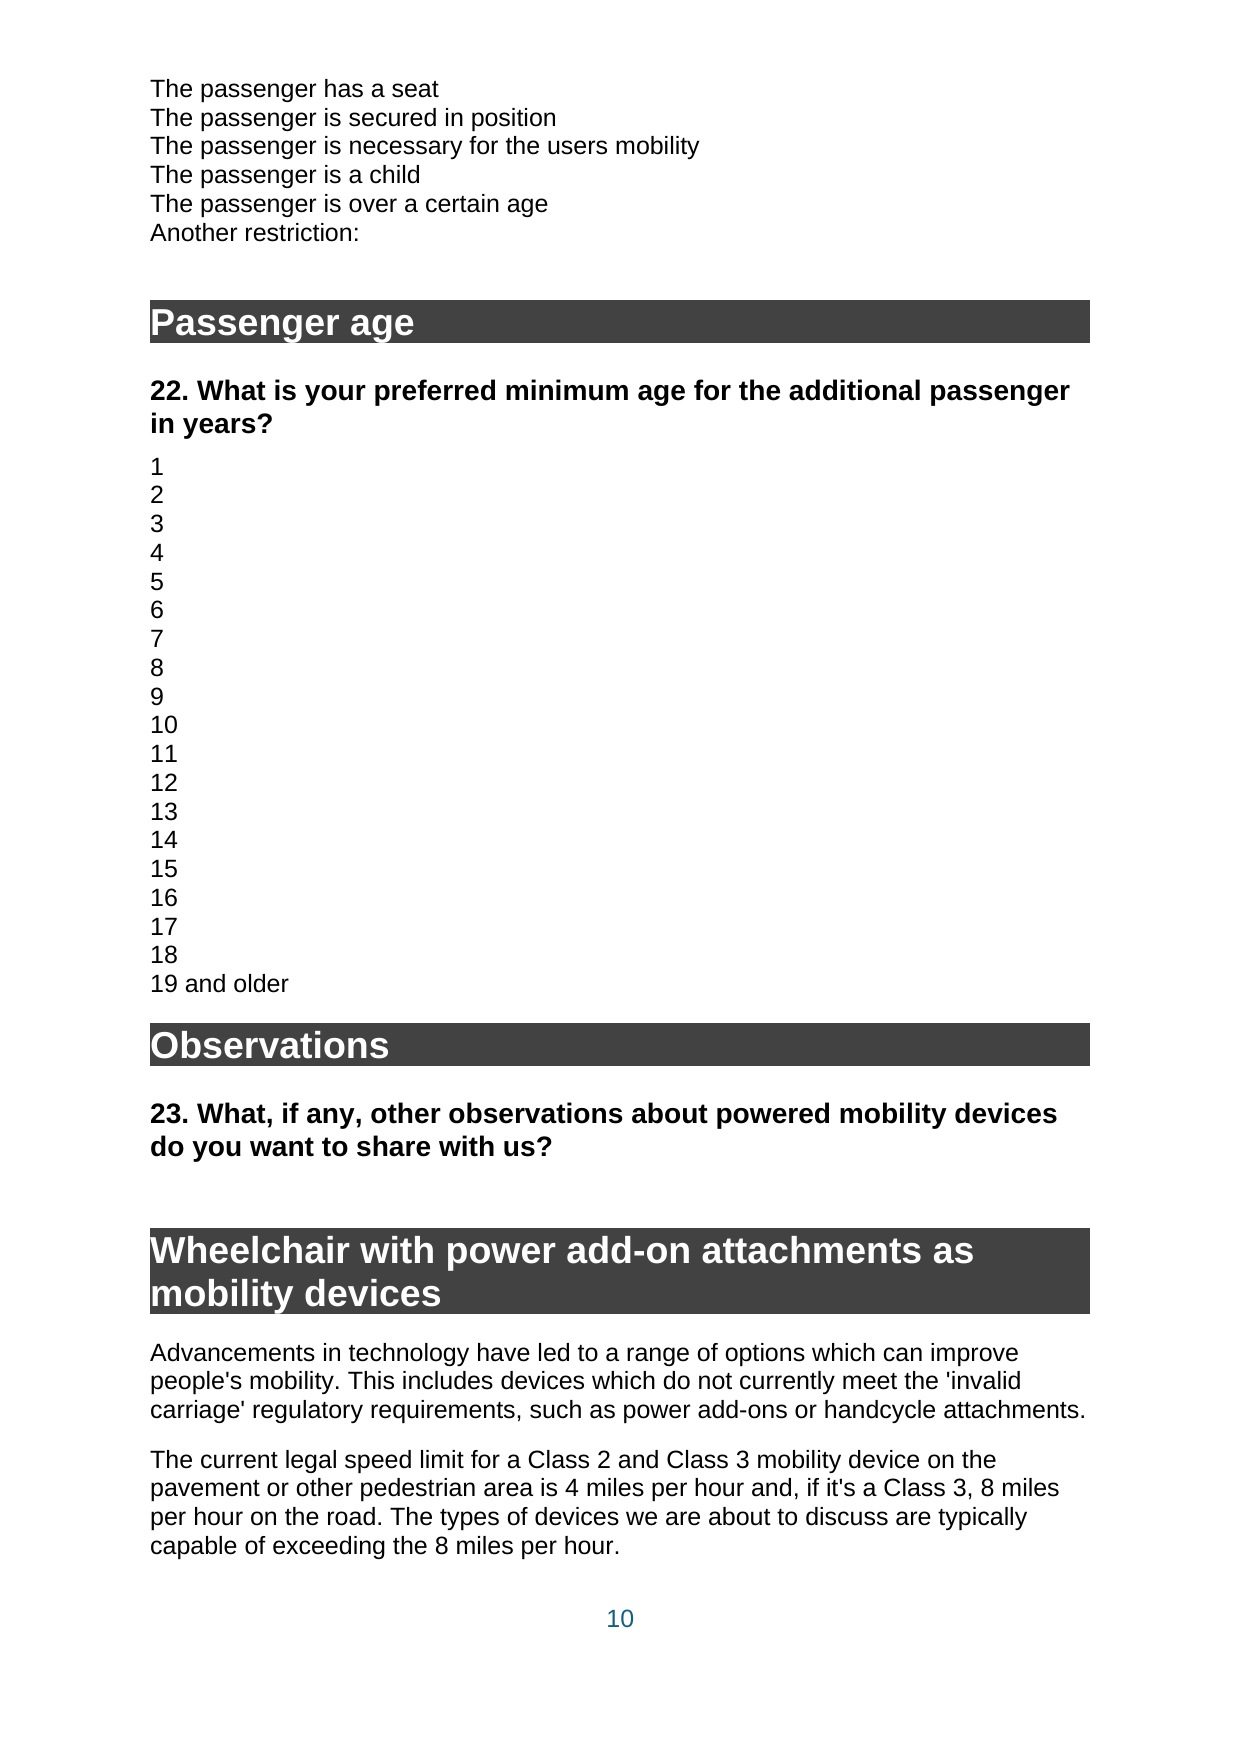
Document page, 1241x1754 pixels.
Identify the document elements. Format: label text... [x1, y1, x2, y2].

subtitle Observations [150, 1023, 1090, 1066]
text 6 [150, 595, 1090, 624]
text Another restriction: [150, 217, 1090, 246]
subtitle Wheelchair with power add-on attachments as mobility devices [150, 1228, 1090, 1314]
text 10 [150, 710, 1090, 739]
text 17 [150, 912, 1090, 940]
text 15 [150, 854, 1090, 883]
subtitle Passenger age [150, 300, 1090, 343]
text Advancements in technology have led to a range of options which can improve people's mobility. This includes devices which do not currently meet the 'invalid carriage' regulatory requirements, such as power add-ons or handcycle attachments. [150, 1337, 1090, 1424]
text 13 [150, 797, 1090, 825]
text 14 [150, 825, 1090, 854]
text 19 and older [150, 969, 1090, 998]
text 12 [150, 768, 1090, 797]
text The passenger has a seat [150, 74, 1090, 102]
text 9 [150, 682, 1090, 710]
text The current legal speed limit for a Class 2 and Class 3 mobility device on the pavement or other pedestrian area is 4 miles per hour and, if it's a Class 3, 8 miles per hour on the road. The types of devices we are about to discuss are typically capable of exceeding the 8 miles per hour. [150, 1444, 1090, 1559]
text 4 [150, 538, 1090, 567]
text The passenger is necessary for the users mobility [150, 131, 1090, 160]
text 11 [150, 739, 1090, 768]
text 7 [150, 624, 1090, 653]
text 3 [150, 509, 1090, 538]
text 2 [150, 480, 1090, 509]
text The passenger is a child [150, 160, 1090, 189]
subtitle 23. What, if any, other observations about powered mobility devices do you want to share with us? [150, 1097, 1090, 1162]
text 8 [150, 653, 1090, 682]
text 1 [150, 452, 1090, 480]
text 16 [150, 883, 1090, 912]
text The passenger is secured in position [150, 102, 1090, 131]
text 5 [150, 567, 1090, 595]
text The passenger is over a certain age [150, 189, 1090, 217]
subtitle 22. What is your preferred minimum age for the additional passenger in years? [150, 374, 1090, 439]
text 18 [150, 940, 1090, 969]
